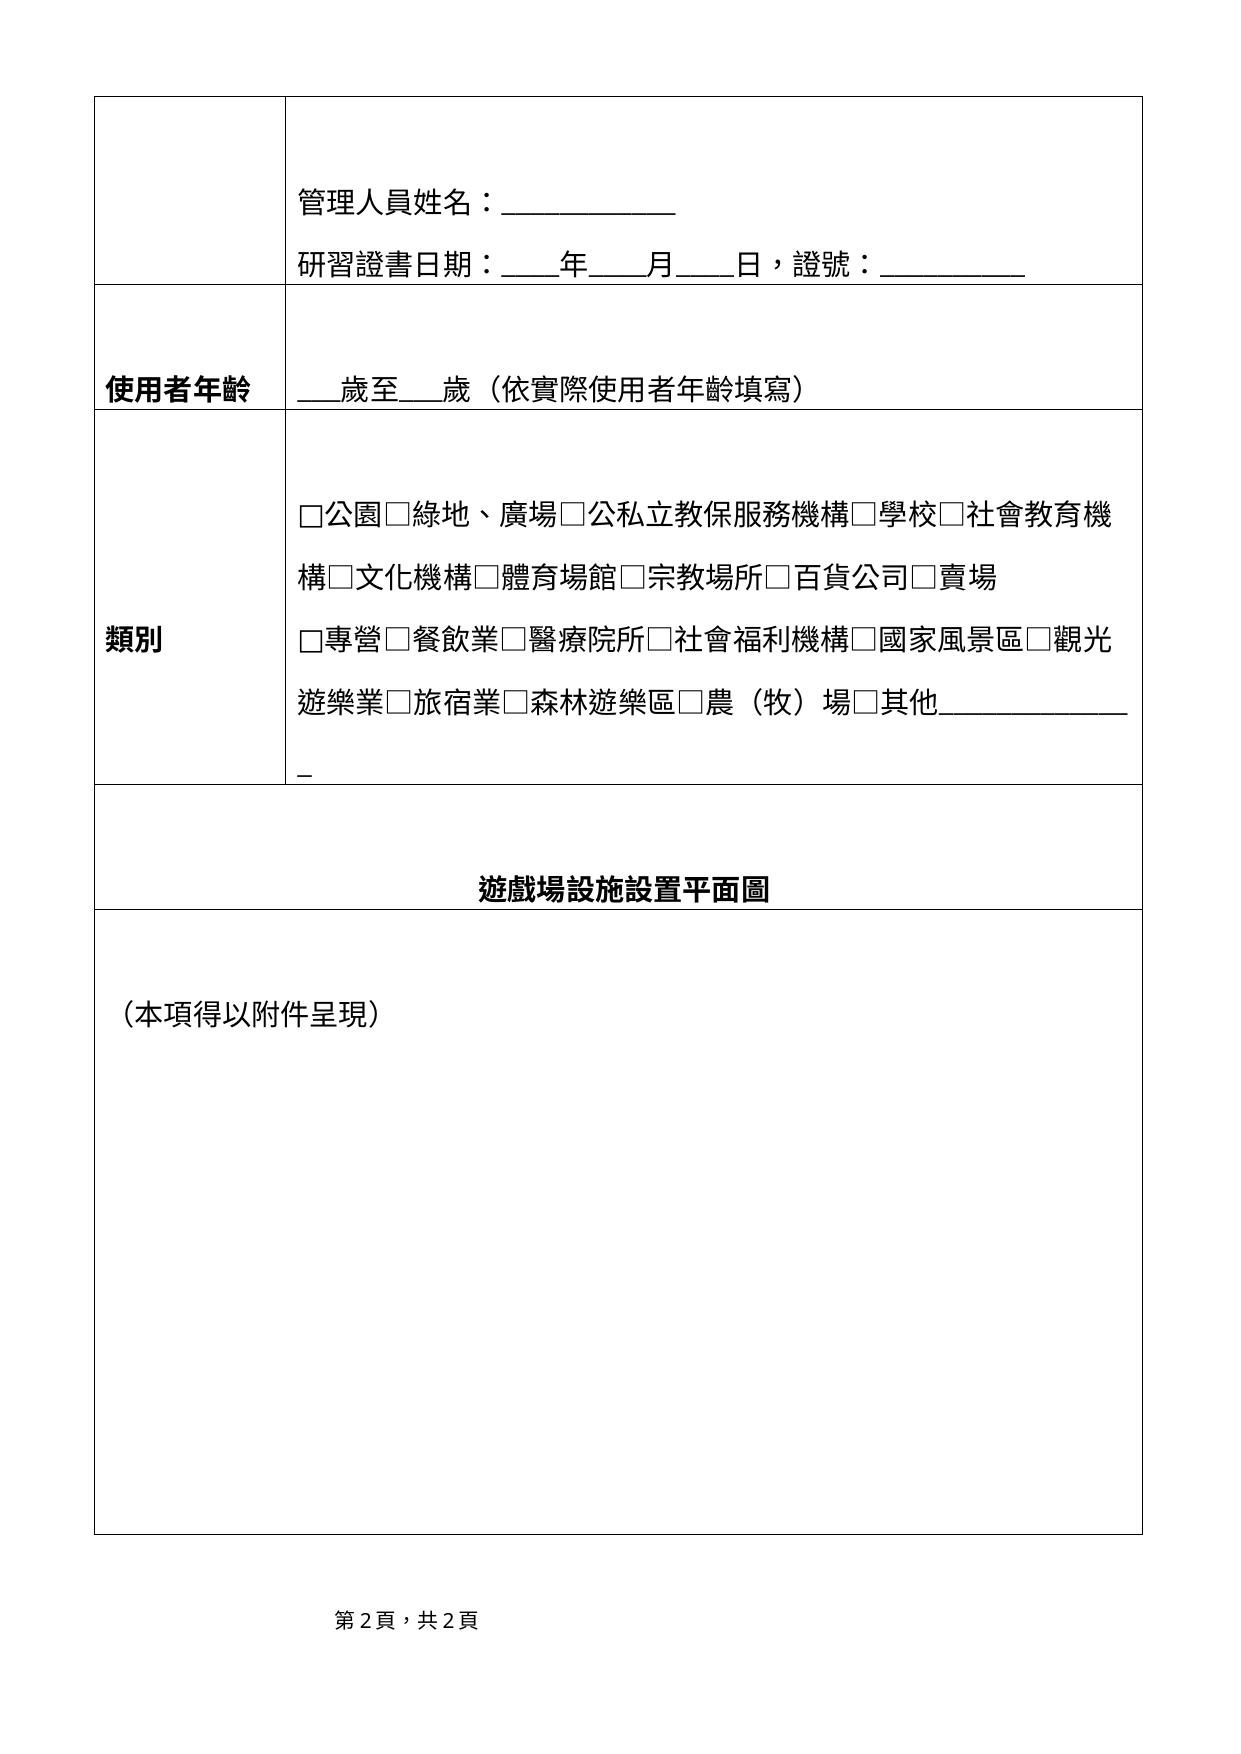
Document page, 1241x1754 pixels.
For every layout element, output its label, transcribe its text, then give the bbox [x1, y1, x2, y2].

table_cell [95, 97, 285, 284]
table_cell 管理人員姓名：______­­­­______­­­­ 研習證書日期：____年____月____日，證號：__________ [286, 97, 1142, 284]
table_cell □公園□綠地、廣場□公私立教保服務機構□學校□社會教育機構□文化機構□體育場館□宗教場所□百貨公司□賣場 □專營□餐飲業□醫療院所□社會福利機構□國家風景區□觀光遊樂業□旅宿業□森林遊樂區□農（牧）場□其他______________ [286, 410, 1142, 784]
table_cell ___歲至___歲（依實際使用者年齡填寫） [286, 285, 1142, 409]
table_cell 類別 [95, 410, 285, 784]
table_cell 遊戲場設施設置平面圖 [95, 785, 1142, 909]
table_cell 使用者年齡 [95, 285, 285, 409]
table_cell （本項得以附件呈現） [95, 910, 1142, 1534]
